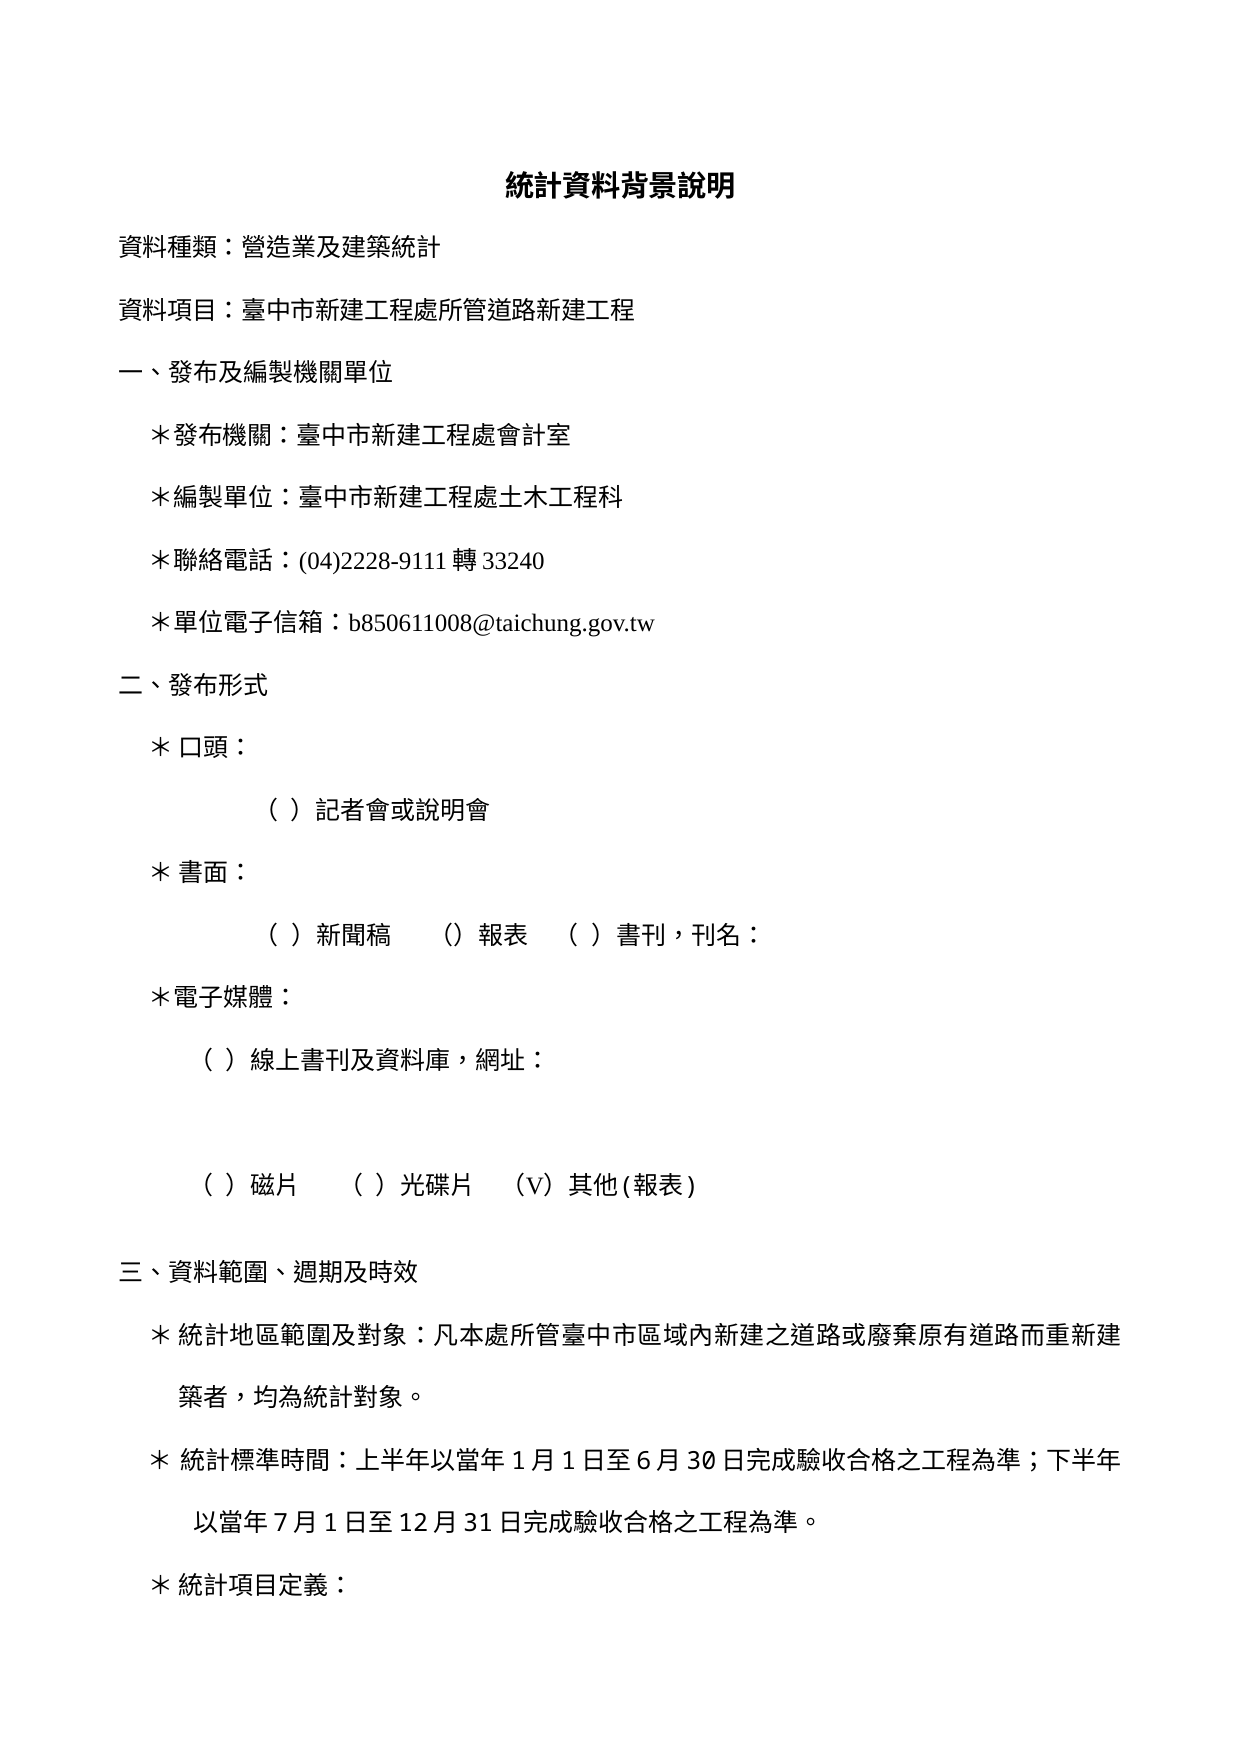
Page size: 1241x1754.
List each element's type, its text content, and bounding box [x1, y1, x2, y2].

list 統計項目定義： [149, 1542, 1122, 1604]
text 統計資料背景說明 [118, 142, 1122, 204]
text ＊編製單位：臺中市新建工程處土木工程科 [149, 454, 1122, 517]
text （ ）記者會或說明會 [118, 767, 1122, 829]
text 資料項目：臺中市新建工程處所管道路新建工程 [118, 267, 1122, 329]
text ＊單位電子信箱：b850611008@taichung.gov.tw [149, 579, 1122, 642]
text ＊ 統計標準時間：上半年以當年1月1日至6月30日完成驗收合格之工程為準；下半年以當年7月1日至12月31日完成驗收合格之工程為準。 [147, 1417, 1122, 1542]
text ＊聯絡電話：(04)2228-9111轉33240 [149, 517, 1122, 579]
list 統計地區範圍及對象：凡本處所管臺中市區域內新建之道路或廢棄原有道路而重新建築者，均為統計對象。 [149, 1292, 1122, 1417]
text 資料種類：營造業及建築統計 [118, 204, 1122, 267]
text （ ）新聞稿 （）報表 （ ）書刊，刊名： [149, 892, 1122, 954]
text 一、發布及編製機關單位 [118, 329, 1122, 392]
text ＊發布機關：臺中市新建工程處會計室 [149, 392, 1122, 454]
list 口頭： [149, 704, 1122, 767]
text （ ）磁片 （ ）光碟片 （V）其他(報表) [188, 1142, 1156, 1204]
text 三、資料範圍、週期及時效 [118, 1229, 1122, 1292]
text （ ）線上書刊及資料庫，網址： [188, 1017, 1156, 1079]
text 二、發布形式 [118, 642, 1122, 704]
text ＊電子媒體： [149, 954, 1122, 1017]
list 書面： [149, 829, 1122, 892]
